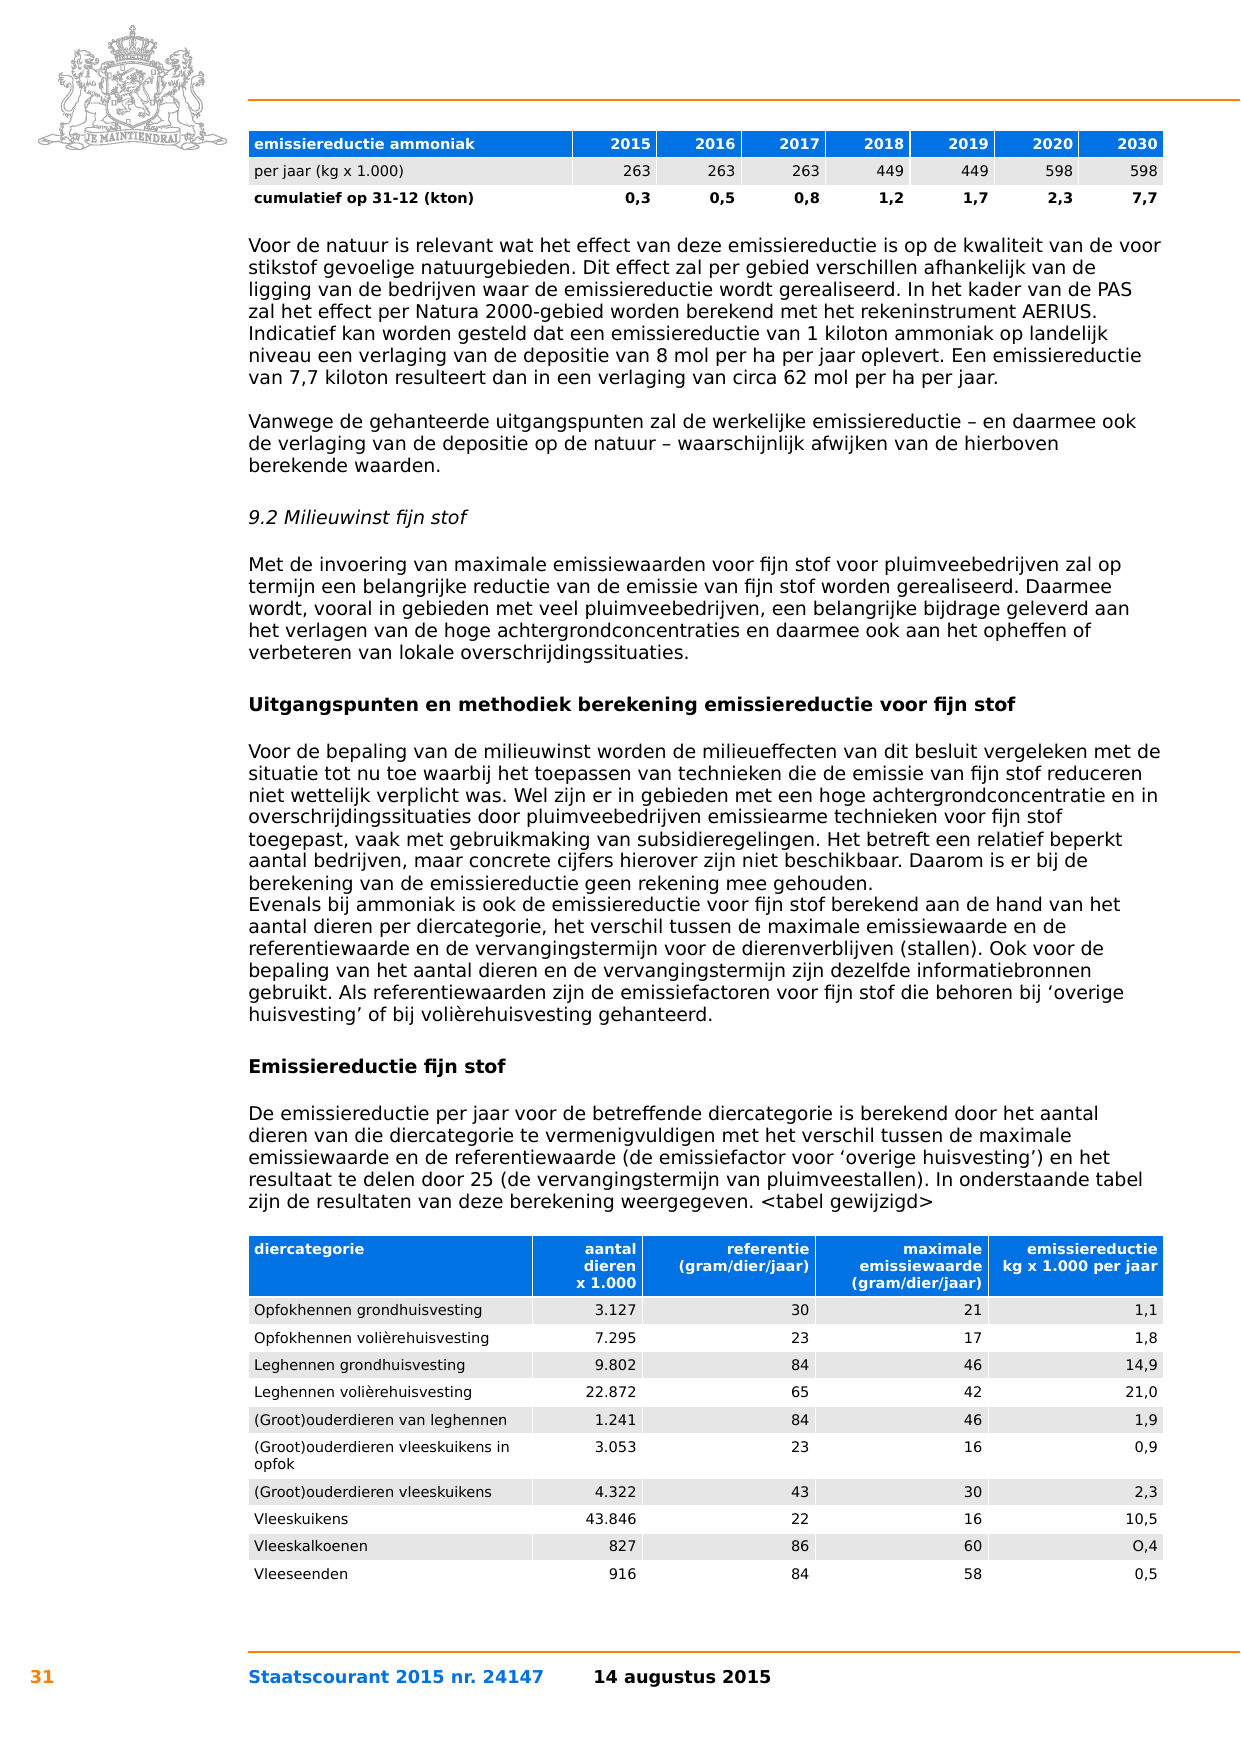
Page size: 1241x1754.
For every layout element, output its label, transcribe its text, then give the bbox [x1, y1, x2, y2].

table_cell 21,0 [989, 1380, 1163, 1406]
text Voor de bepaling van de milieuwinst worden de milieueffecten van dit besluit vergeleken met de situatie tot nu toe waarbij het toepassen van technieken die de emissie van fijn stof reduceren niet wettelijk verplicht was. Wel zijn er in gebieden met een hoge achtergrondconcentratie en in overschrijdingssituaties door pluimveebedrijven emissiearme technieken voor fijn stof toegepast, vaak met gebruikmaking van subsidieregelingen. Het betreft een relatief beperkt aantal bedrijven, maar concrete cijfers hierover zijn niet beschikbaar. Daarom is er bij de berekening van de emissiereductie geen rekening mee gehouden. [248, 741, 1163, 894]
table_header 2015 [573, 131, 656, 157]
table_cell 17 [816, 1325, 988, 1351]
table_header referentie (gram/dier/jaar) [643, 1236, 815, 1296]
table_cell 827 [533, 1534, 642, 1560]
table_header maximale emissiewaarde (gram/dier/jaar) [816, 1236, 988, 1296]
table_cell 60 [816, 1534, 988, 1560]
table_cell 0,5 [989, 1561, 1163, 1587]
table_header 2020 [995, 131, 1078, 157]
table_cell 2,3 [995, 186, 1078, 212]
table_cell Opfokhennen grondhuisvesting [249, 1298, 532, 1324]
table_cell 4.322 [533, 1479, 642, 1505]
text Vanwege de gehanteerde uitgangspunten zal de werkelijke emissiereductie – en daarmee ook de verlaging van de depositie op de natuur – waarschijnlijk afwijken van de hierboven berekende waarden. [248, 411, 1163, 477]
table_cell 263 [742, 158, 825, 185]
table_cell 46 [816, 1352, 988, 1378]
table_cell 21 [816, 1298, 988, 1324]
table_cell 0,9 [989, 1434, 1163, 1478]
subtitle Emissiereductie fijn stof [248, 1056, 1163, 1078]
table_cell (Groot)ouderdieren vleeskuikens in opfok [249, 1434, 532, 1478]
table_header 2018 [826, 131, 909, 157]
table_cell 7.295 [533, 1325, 642, 1351]
table_cell 16 [816, 1434, 988, 1478]
table_cell 16 [816, 1506, 988, 1532]
table_cell (Groot)ouderdieren van leghennen [249, 1407, 532, 1433]
table_cell 22.872 [533, 1380, 642, 1406]
table_cell 1,1 [989, 1298, 1163, 1324]
table_header 2016 [657, 131, 741, 157]
table_cell 0,8 [742, 186, 825, 212]
table_cell 1.241 [533, 1407, 642, 1433]
picture [38, 25, 227, 150]
table_cell 30 [816, 1479, 988, 1505]
table_cell Opfokhennen volièrehuisvesting [249, 1325, 532, 1351]
subtitle Uitgangspunten en methodiek berekening emissiereductie voor fijn stof [248, 693, 1163, 716]
table_cell 0,3 [573, 186, 656, 212]
table_cell 65 [643, 1380, 815, 1406]
table_cell 10,5 [989, 1506, 1163, 1532]
table_cell 1,7 [911, 186, 994, 212]
table_header emissiereductie kg x 1.000 per jaar [989, 1236, 1163, 1296]
table_cell 58 [816, 1561, 988, 1587]
table_cell 84 [643, 1352, 815, 1378]
table_header 2017 [742, 131, 825, 157]
table_cell Leghennen volièrehuisvesting [249, 1380, 532, 1406]
table_cell 7,7 [1079, 186, 1163, 212]
table_cell 30 [643, 1298, 815, 1324]
table_cell 916 [533, 1561, 642, 1587]
table_cell Vleeskuikens [249, 1506, 532, 1532]
table_cell cumulatief op 31-12 (kton) [249, 186, 572, 212]
table_header emissiereductie ammoniak [249, 131, 572, 157]
table_cell 84 [643, 1561, 815, 1587]
table_cell 46 [816, 1407, 988, 1433]
table_cell Vleeskalkoenen [249, 1534, 532, 1560]
table_cell Vleeseenden [249, 1561, 532, 1587]
table_cell 84 [643, 1407, 815, 1433]
table_cell 23 [643, 1434, 815, 1478]
table_cell 598 [995, 158, 1078, 185]
table_header diercategorie [249, 1236, 532, 1296]
table_cell per jaar (kg x 1.000) [249, 158, 572, 185]
table_cell 449 [826, 158, 909, 185]
text Voor de natuur is relevant wat het effect van deze emissiereductie is op de kwaliteit van de voor stikstof gevoelige natuurgebieden. Dit effect zal per gebied verschillen afhankelijk van de ligging van de bedrijven waar de emissiereductie wordt gerealiseerd. In het kader van de PAS zal het effect per Natura 2000-gebied worden berekend met het rekeninstrument AERIUS. Indicatief kan worden gesteld dat een emissiereductie van 1 kiloton ammoniak op landelijk niveau een verlaging van de depositie van 8 mol per ha per jaar oplevert. Een emissiereductie van 7,7 kiloton resulteert dan in een verlaging van circa 62 mol per ha per jaar. [248, 235, 1163, 389]
table_cell Leghennen grondhuisvesting [249, 1352, 532, 1378]
table_cell 1,9 [989, 1407, 1163, 1433]
table_header 2030 [1079, 131, 1163, 157]
table_cell 3.053 [533, 1434, 642, 1478]
table_cell 14,9 [989, 1352, 1163, 1378]
table_header aantal dieren x 1.000 [533, 1236, 642, 1296]
table_cell 3.127 [533, 1298, 642, 1324]
table_cell 9.802 [533, 1352, 642, 1378]
table_cell 86 [643, 1534, 815, 1560]
table_header 2019 [911, 131, 994, 157]
table_cell 23 [643, 1325, 815, 1351]
text Met de invoering van maximale emissiewaarden voor fijn stof voor pluimveebedrijven zal op termijn een belangrijke reductie van de emissie van fijn stof worden gerealiseerd. Daarmee wordt, vooral in gebieden met veel pluimveebedrijven, een belangrijke bijdrage geleverd aan het verlagen van de hoge achtergrondconcentraties en daarmee ook aan het opheffen of verbeteren van lokale overschrijdingssituaties. [248, 554, 1163, 663]
table_cell 22 [643, 1506, 815, 1532]
table_cell 1,2 [826, 186, 909, 212]
table_cell 2,3 [989, 1479, 1163, 1505]
table_cell (Groot)ouderdieren vleeskuikens [249, 1479, 532, 1505]
table_cell 43.846 [533, 1506, 642, 1532]
table_cell O,4 [989, 1534, 1163, 1560]
subtitle 9.2 Milieuwinst fijn stof [248, 507, 1163, 529]
table_cell 43 [643, 1479, 815, 1505]
table_cell 42 [816, 1380, 988, 1406]
table_cell 263 [657, 158, 741, 185]
text De emissiereductie per jaar voor de betreffende diercategorie is berekend door het aantal dieren van die diercategorie te vermenigvuldigen met het verschil tussen de maximale emissiewaarde en de referentiewaarde (de emissiefactor voor ‘overige huisvesting’) en het resultaat te delen door 25 (de vervangingstermijn van pluimveestallen). In onderstaande tabel zijn de resultaten van deze berekening weergegeven. <tabel gewijzigd> [248, 1103, 1163, 1213]
table_cell 449 [911, 158, 994, 185]
table_cell 1,8 [989, 1325, 1163, 1351]
table_cell 598 [1079, 158, 1163, 185]
text Evenals bij ammoniak is ook de emissiereductie voor fijn stof berekend aan de hand van het aantal dieren per diercategorie, het verschil tussen de maximale emissiewaarde en de referentiewaarde en de vervangingstermijn voor de dierenverblijven (stallen). Ook voor de bepaling van het aantal dieren en de vervangingstermijn zijn dezelfde informatiebronnen gebruikt. Als referentiewaarden zijn de emissiefactoren voor fijn stof die behoren bij ‘overige huisvesting’ of bij volièrehuisvesting gehanteerd. [248, 894, 1163, 1026]
table_cell 0,5 [657, 186, 741, 212]
table_cell 263 [573, 158, 656, 185]
